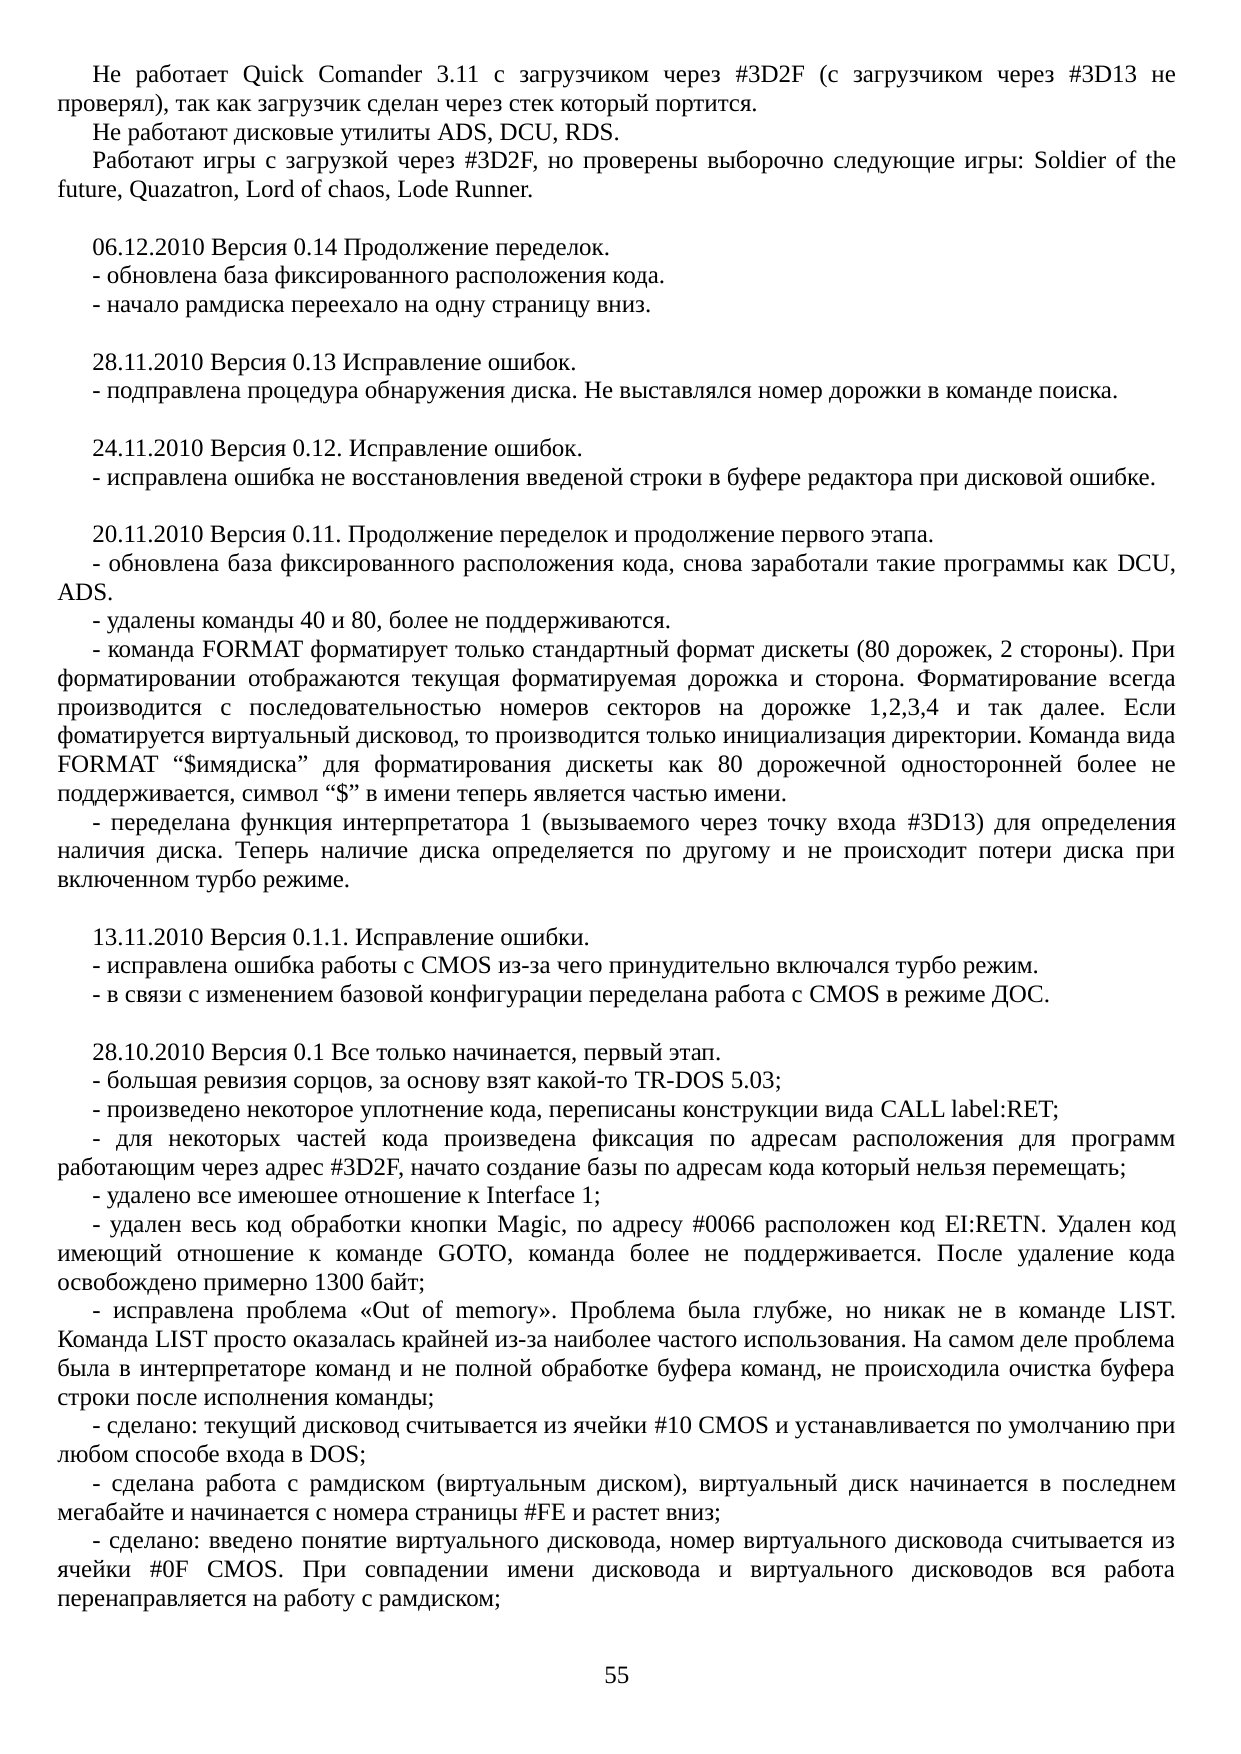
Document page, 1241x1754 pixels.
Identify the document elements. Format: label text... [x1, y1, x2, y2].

text - подправлена процедура обнаружения диска. Не выставлялся номер дорожки в команде поиска. [57, 376, 1176, 404]
text - обновлена база фиксированного расположения кода. [57, 261, 1176, 289]
text 28.11.2010 Версия 0.13 Исправление ошибок. [57, 347, 1176, 376]
text Не работают дисковые утилиты ADS, DCU, RDS. [57, 117, 1176, 146]
text - удален весь код обработки кнопки Magic, по адресу #0066 расположен код EI:RETN. Удален код имеющий отношение к команде GOTO, команда более не поддерживается. После удаление кода освобождено примерно 1300 байт; [57, 1209, 1176, 1296]
text - начало рамдиска переехало на одну страницу вниз. [57, 289, 1176, 318]
text - обновлена база фиксированного расположения кода, снова заработали такие программы как DCU, ADS. [57, 548, 1176, 606]
text - удалено все имеюшее отношение к Interface 1; [57, 1181, 1176, 1209]
text - сделано: введено понятие виртуального дисковода, номер виртуального дисковода считывается из ячейки #0F CMOS. При совпадении имени дисковода и виртуального дисководов вся работа перенаправляется на работу с рамдиском; [57, 1526, 1176, 1612]
text - в связи с изменением базовой конфигурации переделана работа с CMOS в режиме ДОС. [57, 979, 1176, 1008]
text - команда FORMAT форматирует только стандартный формат дискеты (80 дорожек, 2 стороны). При форматировании отображаются текущая форматируемая дорожка и сторона. Форматирование всегда производится с последовательностью номеров секторов на дорожке 1,2,3,4 и так далее. Если фоматируется виртуальный дисковод, то производится только инициализация директории. Команда вида FORMAT “$имядиска” для форматирования дискеты как 80 дорожечной односторонней более не поддерживается, символ “$” в имени теперь является частью имени. [57, 634, 1176, 807]
text 06.12.2010 Версия 0.14 Продолжение переделок. [57, 232, 1176, 261]
text - исправлена ошибка работы с CMOS из-за чего принудительно включался турбо режим. [57, 951, 1176, 979]
text - переделана функция интерпретатора 1 (вызываемого через точку входа #3D13) для определения наличия диска. Теперь наличие диска определяется по другому и не происходит потери диска при включенном турбо режиме. [57, 807, 1176, 893]
text 13.11.2010 Версия 0.1.1. Исправление ошибки. [57, 922, 1176, 951]
text - сделано: текущий дисковод считывается из ячейки #10 CMOS и устанавливается по умолчанию при любом способе входа в DOS; [57, 1411, 1176, 1468]
text Не работает Quick Comander 3.11 с загрузчиком через #3D2F (с загрузчиком через #3D13 не проверял), так как загрузчик сделан через стек который портится. [57, 59, 1176, 117]
text - для некоторых частей кода произведена фиксация по адресам расположения для программ работающим через адрес #3D2F, начато создание базы по адресам кода который нельзя перемещать; [57, 1123, 1176, 1181]
text 20.11.2010 Версия 0.11. Продолжение переделок и продолжение первого этапа. [57, 519, 1176, 548]
text - большая ревизия сорцов, за основу взят какой-то TR-DOS 5.03; [57, 1066, 1176, 1094]
text Работают игры с загрузкой через #3D2F, но проверены выборочно следующие игры: Soldier of the future, Quazatron, Lord of chaos, Lode Runner. [57, 146, 1176, 203]
text 28.10.2010 Версия 0.1 Все только начинается, первый этап. [57, 1037, 1176, 1066]
text - исправлена проблема «Out of memory». Проблема была глубже, но никак не в команде LIST. Команда LIST просто оказалась крайней из-за наиболее частого использования. На самом деле проблема была в интерпретаторе команд и не полной обработке буфера команд, не происходила очистка буфера строки после исполнения команды; [57, 1296, 1176, 1411]
text - произведено некоторое уплотнение кода, переписаны конструкции вида CALL label:RET; [57, 1094, 1176, 1123]
text 24.11.2010 Версия 0.12. Исправление ошибок. [57, 433, 1176, 462]
text - исправлена ошибка не восстановления введеной строки в буфере редактора при дисковой ошибке. [57, 462, 1176, 491]
text - сделана работа с рамдиском (виртуальным диском), виртуальный диск начинается в последнем мегабайте и начинается с номера страницы #FE и растет вниз; [57, 1468, 1176, 1526]
text - удалены команды 40 и 80, более не поддерживаются. [57, 606, 1176, 634]
